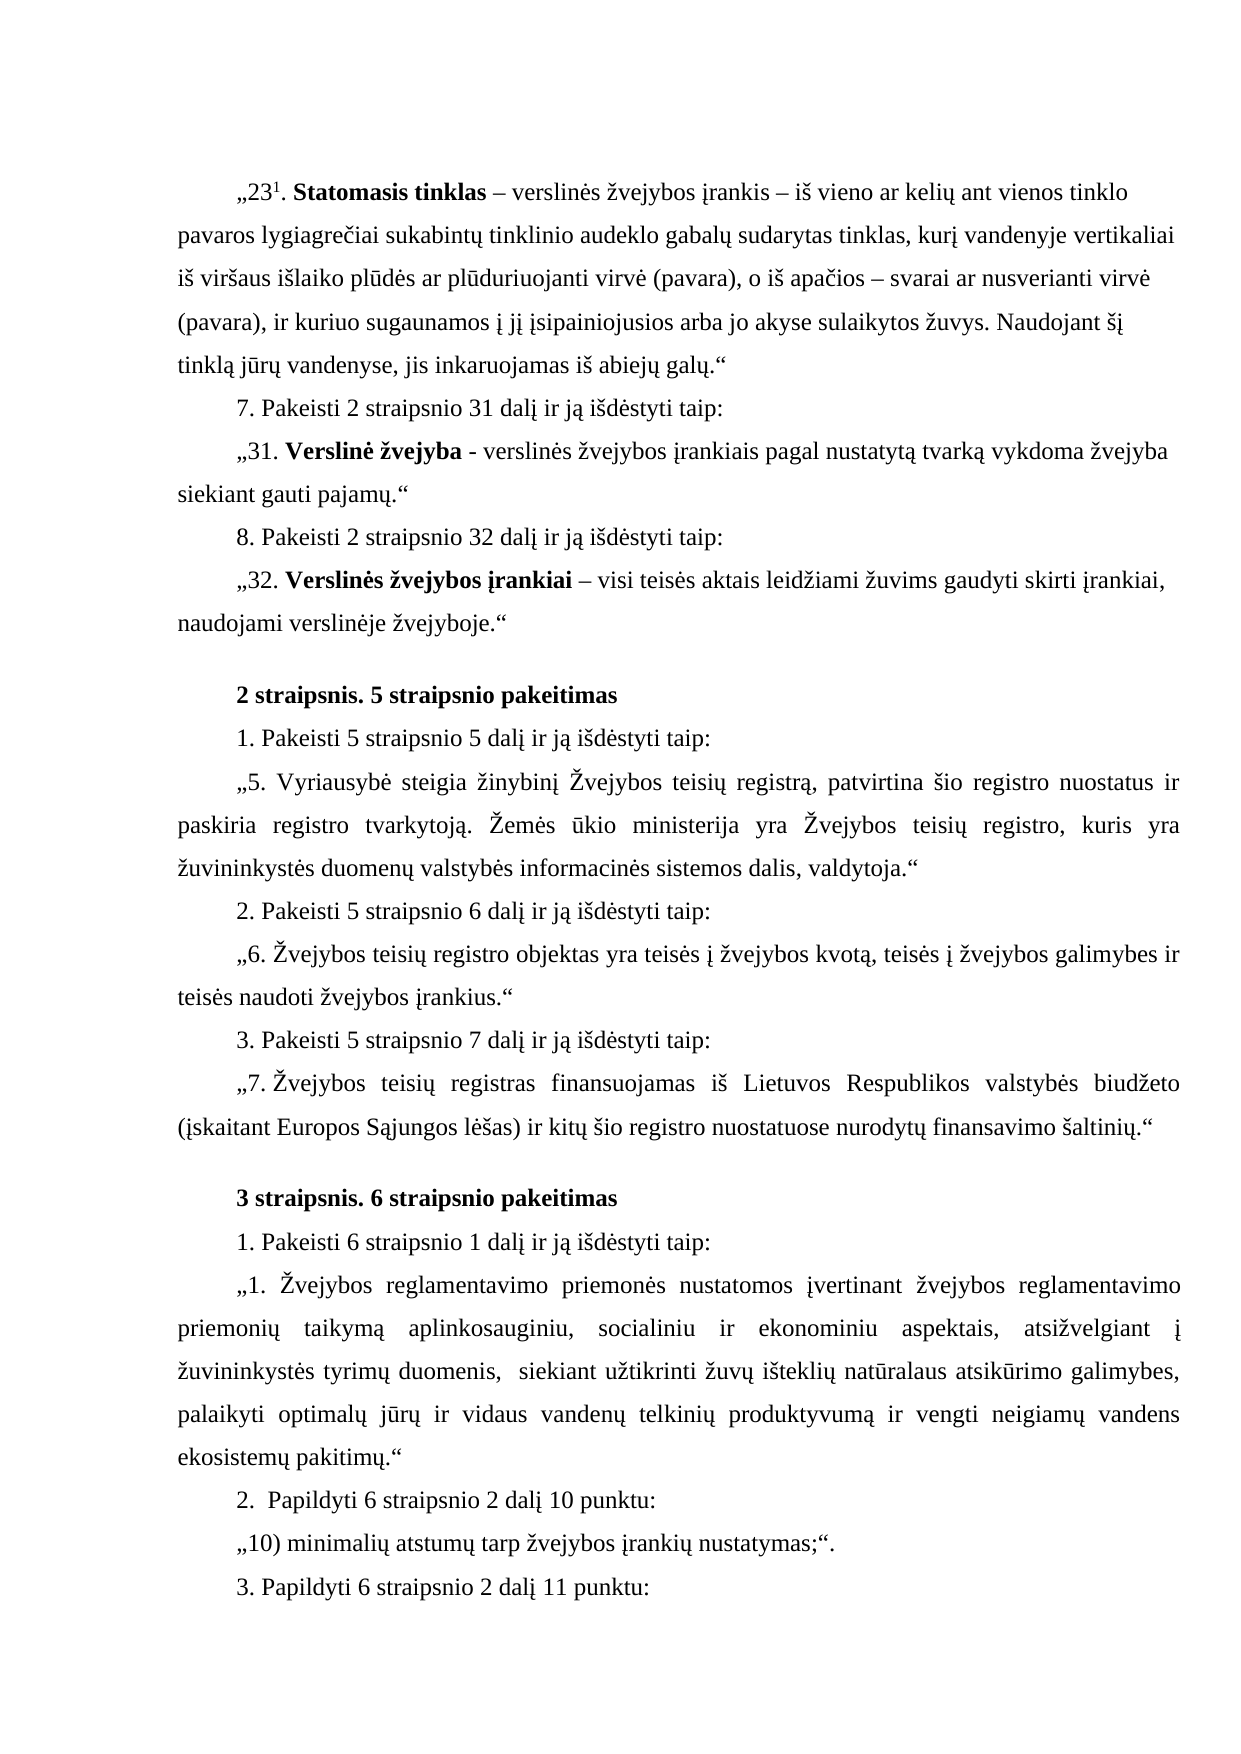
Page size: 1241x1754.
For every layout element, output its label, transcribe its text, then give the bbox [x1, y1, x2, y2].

text 3. Papildyti 6 straipsnio 2 dalį 11 punktu: [177, 1572, 1181, 1600]
text 2. Papildyti 6 straipsnio 2 dalį 10 punktu: [177, 1485, 1181, 1514]
text „32. Verslinės žvejybos įrankiai – visi teisės aktais leidžiami žuvims gaudyti skirti įrankiai, naudojami verslinėje žvejyboje.“ [177, 565, 1181, 637]
text „231. Statomasis tinklas – verslinės žvejybos įrankis – iš vieno ar kelių ant vienos tinklo pavaros lygiagrečiai sukabintų tinklinio audeklo gabalų sudarytas tinklas, kurį vandenyje vertikaliai iš viršaus išlaiko plūdės ar plūduriuojanti virvė (pavara), o iš apačios – svarai ar nusverianti virvė (pavara), ir kuriuo sugaunamos į jį įsipainiojusios arba jo akyse sulaikytos žuvys. Naudojant šį tinklą jūrų vandenyse, jis inkaruojamas iš abiejų galų.“ [177, 177, 1181, 378]
text 2. Pakeisti 5 straipsnio 6 dalį ir ją išdėstyti taip: [177, 896, 1181, 925]
text 3. Pakeisti 5 straipsnio 7 dalį ir ją išdėstyti taip: [177, 1025, 1181, 1054]
text 7. Pakeisti 2 straipsnio 31 dalį ir ją išdėstyti taip: [177, 393, 1181, 422]
text 3 straipsnis. 6 straipsnio pakeitimas [177, 1183, 1181, 1212]
text „1. Žvejybos reglamentavimo priemonės nustatomos įvertinant žvejybos reglamentavimo priemonių taikymą aplinkosauginiu, socialiniu ir ekonominiu aspektais, atsižvelgiant į žuvininkystės tyrimų duomenis, siekiant užtikrinti žuvų išteklių natūralaus atsikūrimo galimybes, palaikyti optimalų jūrų ir vidaus vandenų telkinių produktyvumą ir vengti neigiamų vandens ekosistemų pakitimų.“ [177, 1270, 1181, 1471]
text „10) minimalių atstumų tarp žvejybos įrankių nustatymas;“. [177, 1528, 1181, 1557]
text 2 straipsnis. 5 straipsnio pakeitimas [177, 680, 1181, 709]
text „6. Žvejybos teisių registro objektas yra teisės į žvejybos kvotą, teisės į žvejybos galimybes ir teisės naudoti žvejybos įrankius.“ [177, 939, 1181, 1011]
text 1. Pakeisti 5 straipsnio 5 dalį ir ją išdėstyti taip: [177, 723, 1181, 752]
text „31. Verslinė žvejyba - verslinės žvejybos įrankiais pagal nustatytą tvarką vykdoma žvejyba siekiant gauti pajamų.“ [177, 436, 1181, 508]
text „5. Vyriausybė steigia žinybinį Žvejybos teisių registrą, patvirtina šio registro nuostatus ir paskiria registro tvarkytoją. Žemės ūkio ministerija yra Žvejybos teisių registro, kuris yra žuvininkystės duomenų valstybės informacinės sistemos dalis, valdytoja.“ [177, 767, 1181, 882]
text „7. Žvejybos teisių registras finansuojamas iš Lietuvos Respublikos valstybės biudžeto (įskaitant Europos Sąjungos lėšas) ir kitų šio registro nuostatuose nurodytų finansavimo šaltinių.“ [177, 1068, 1181, 1140]
text 8. Pakeisti 2 straipsnio 32 dalį ir ją išdėstyti taip: [177, 522, 1181, 551]
text 1. Pakeisti 6 straipsnio 1 dalį ir ją išdėstyti taip: [236, 1227, 1181, 1255]
